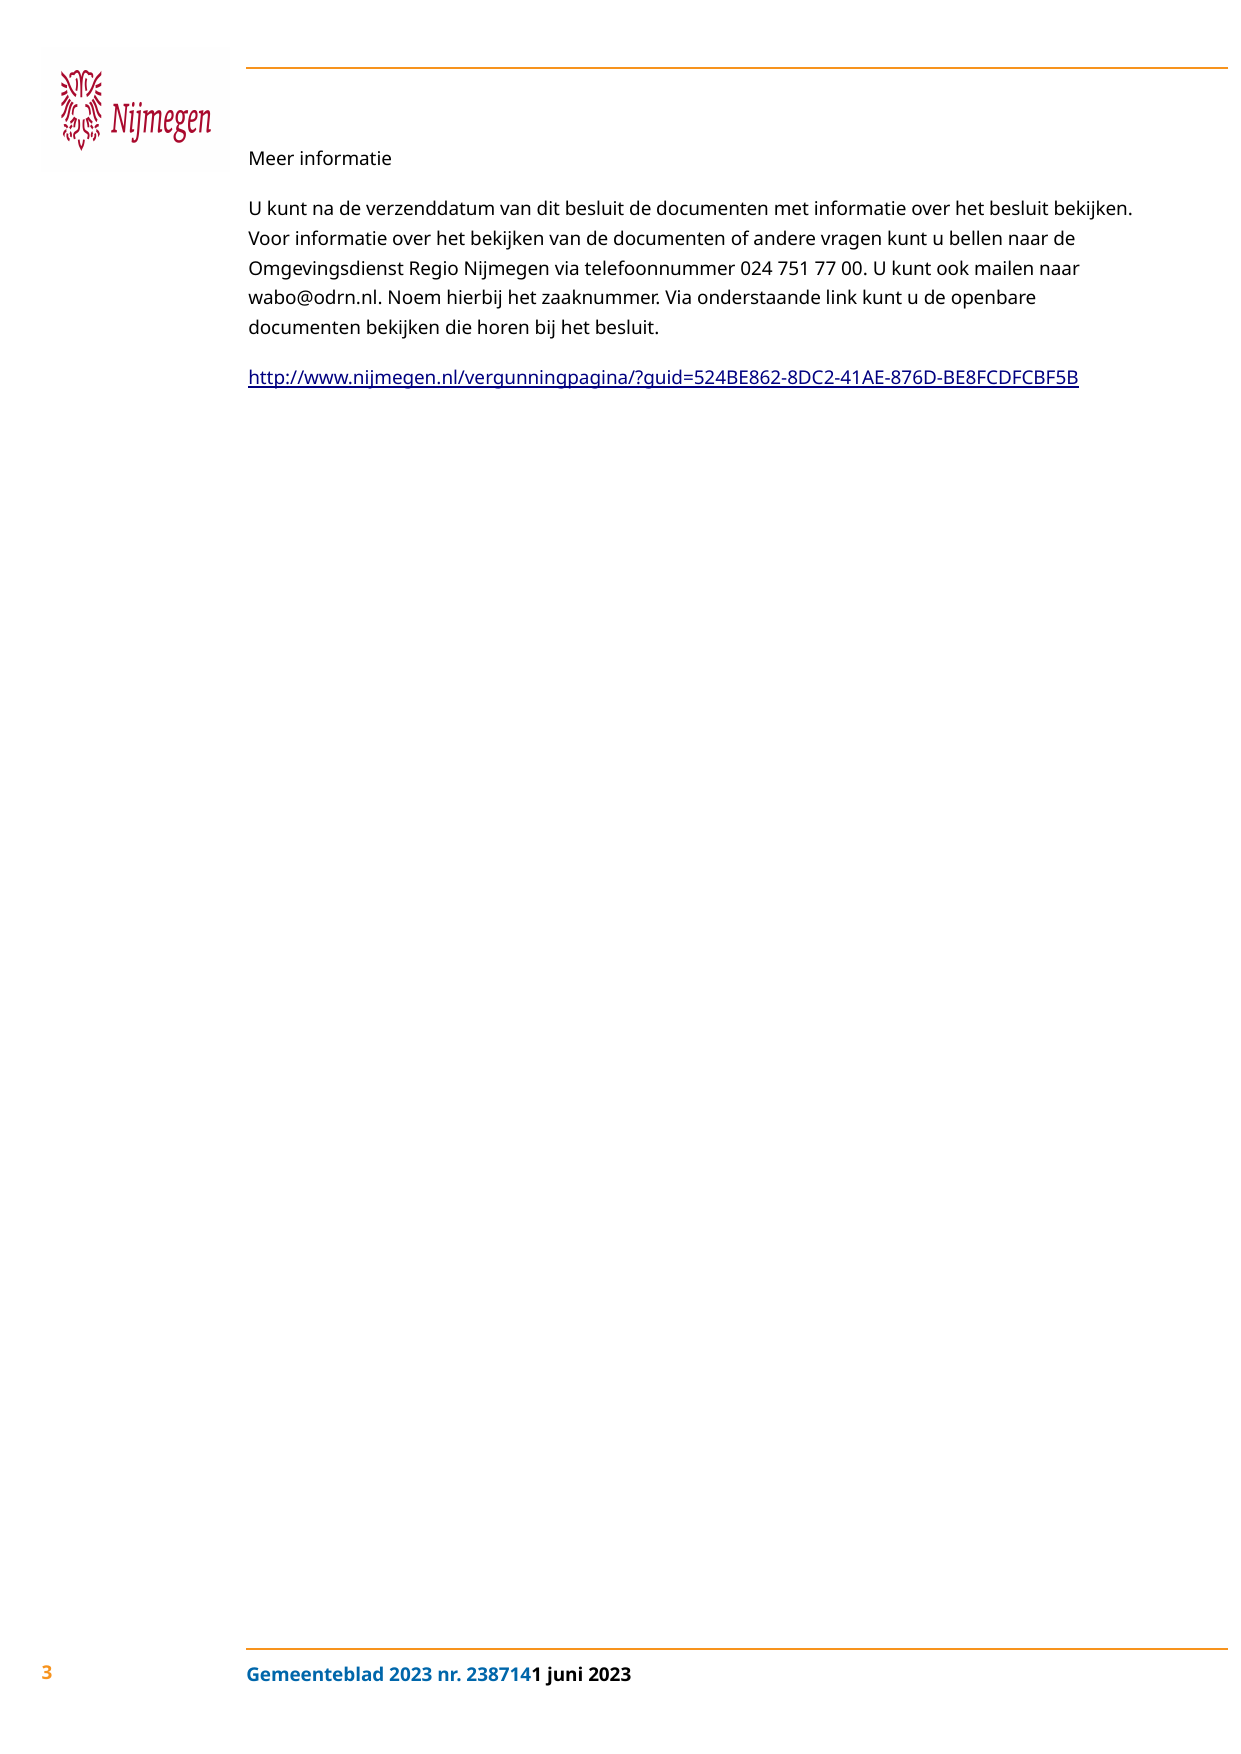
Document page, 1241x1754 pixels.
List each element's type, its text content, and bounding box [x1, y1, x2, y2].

text http://www.nijmegen.nl/vergunningpagina/?guid=524BE862-8DC2-41AE-876D-BE8FCDFCBF5B [248, 364, 1152, 390]
picture [41, 47, 231, 172]
text Meer informatie [248, 145, 1152, 171]
text U kunt na de verzenddatum van dit besluit de documenten met informatie over het besluit bekijken. Voor informatie over het bekijken van de documenten of andere vragen kunt u bellen naar de Omgevingsdienst Regio Nijmegen via telefoonnummer 024 751 77 00. U kunt ook mailen naar wabo@odrn.nl. Noem hierbij het zaaknummer. Via onderstaande link kunt u de openbare documenten bekijken die horen bij het besluit. [248, 196, 1152, 340]
